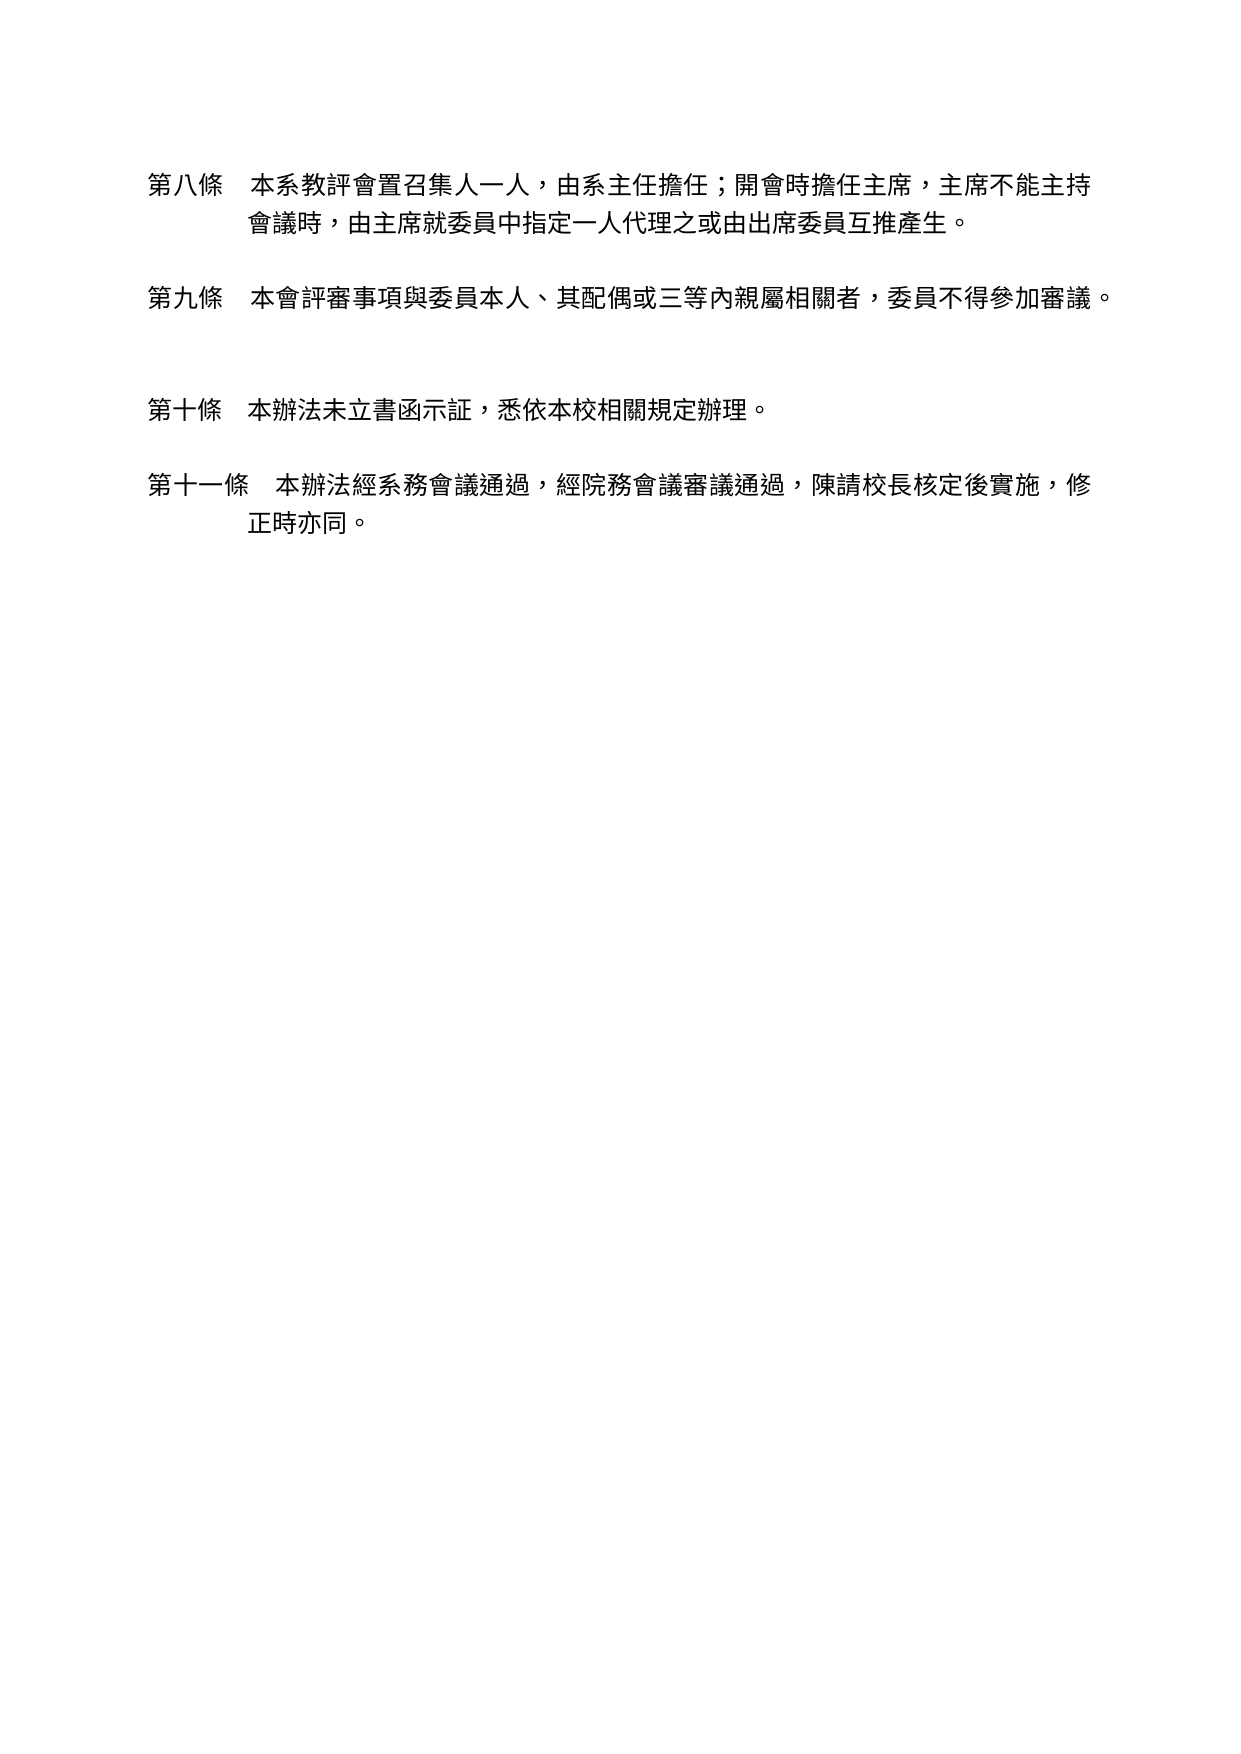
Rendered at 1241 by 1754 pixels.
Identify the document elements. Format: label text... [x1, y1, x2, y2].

text 第八條 本系教評會置召集人一人，由系主任擔任；開會時擔任主席，主席不能主持會議時，由主席就委員中指定一人代理之或由出席委員互推產生。 [148, 164, 1092, 239]
text 第十條 本辦法未立書函示証，悉依本校相關規定辦理。 [148, 389, 1092, 427]
text 第十一條 本辦法經系務會議通過，經院務會議審議通過，陳請校長核定後實施，修正時亦同。 [148, 464, 1092, 539]
text 第九條 本會評審事項與委員本人、其配偶或三等內親屬相關者，委員不得參加審議。 [148, 277, 1092, 352]
